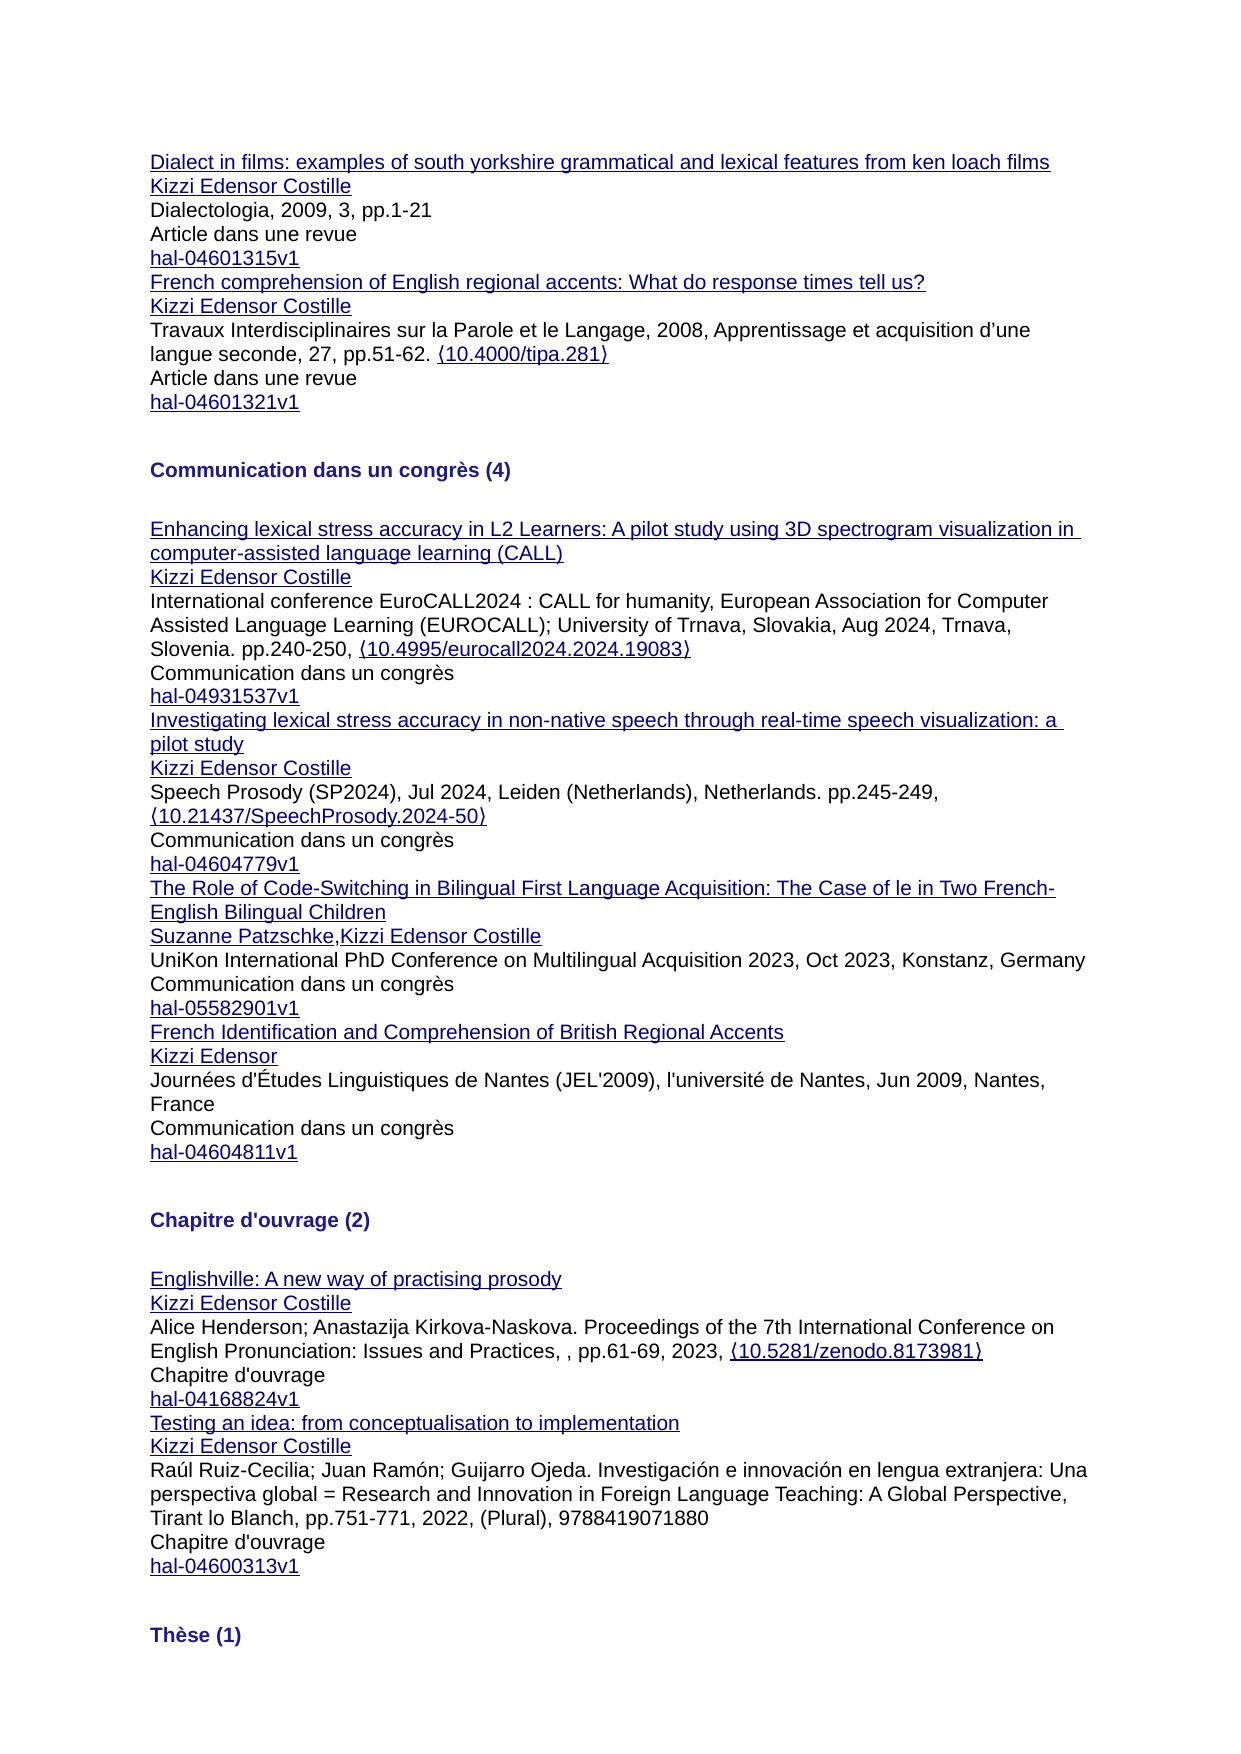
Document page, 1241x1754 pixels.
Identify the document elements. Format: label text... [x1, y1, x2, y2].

table_cell The Role of Code-Switching in Bilingual First Language Acquisition: The Case of le in Two French-English Bilingual Children Suzanne Patzschke,Kizzi Edensor Costille UniKon International PhD Conference on Multilingual Acquisition 2023, Oct 2023, Konstanz, Germany Communication dans un congrès hal-05582901v1 [150, 876, 1090, 1020]
table_cell French Identification and Comprehension of British Regional Accents Kizzi Edensor Journées d'Études Linguistiques de Nantes (JEL'2009), l'université de Nantes, Jun 2009, Nantes, France Communication dans un congrès hal-04604811v1 [150, 1020, 1090, 1163]
table_cell Investigating lexical stress accuracy in non-native speech through real-time speech visualization: a pilot study Kizzi Edensor Costille Speech Prosody (SP2024), Jul 2024, Leiden (Netherlands), Netherlands. pp.245-249, ⟨10.21437/SpeechProsody.2024-50⟩ Communication dans un congrès hal-04604779v1 [150, 708, 1090, 876]
table_header Enhancing lexical stress accuracy in L2 Learners: A pilot study using 3D spectrogram visualization in computer-assisted language learning (CALL) Kizzi Edensor Costille International conference EuroCALL2024 : CALL for humanity, European Association for Computer Assisted Language Learning (EUROCALL); University of Trnava, Slovakia, Aug 2024, Trnava, Slovenia. pp.240-250, ⟨10.4995/eurocall2024.2024.19083⟩ Communication dans un congrès hal-04931537v1 [150, 517, 1090, 708]
subtitle Thèse (1) [150, 1623, 1090, 1647]
subtitle Chapitre d'ouvrage (2) [150, 1208, 1090, 1232]
table_cell Testing an idea: from conceptualisation to implementation Kizzi Edensor Costille Raúl Ruiz-Cecilia; Juan Ramón; Guijarro Ojeda. Investigación e innovación en lengua extranjera: Una perspectiva global = Research and Innovation in Foreign Language Teaching: A Global Perspective, Tirant lo Blanch, pp.751-771, 2022, (Plural), 9788419071880 Chapitre d'ouvrage hal-04600313v1 [150, 1410, 1090, 1578]
table_header Englishville: A new way of practising prosody Kizzi Edensor Costille Alice Henderson; Anastazija Kirkova-Naskova. Proceedings of the 7th International Conference on English Pronunciation: Issues and Practices, , pp.61-69, 2023, ⟨10.5281/zenodo.8173981⟩ Chapitre d'ouvrage hal-04168824v1 [150, 1267, 1090, 1410]
subtitle Communication dans un congrès (4) [150, 458, 1090, 482]
table_cell Dialect in films: examples of south yorkshire grammatical and lexical features from ken loach films Kizzi Edensor Costille Dialectologia, 2009, 3, pp.1-21 Article dans une revue hal-04601315v1 [150, 150, 1090, 270]
table_cell French comprehension of English regional accents: What do response times tell us? Kizzi Edensor Costille Travaux Interdisciplinaires sur la Parole et le Langage, 2008, Apprentissage et acquisition d’une langue seconde, 27, pp.51-62. ⟨10.4000/tipa.281⟩ Article dans une revue hal-04601321v1 [150, 270, 1090, 413]
